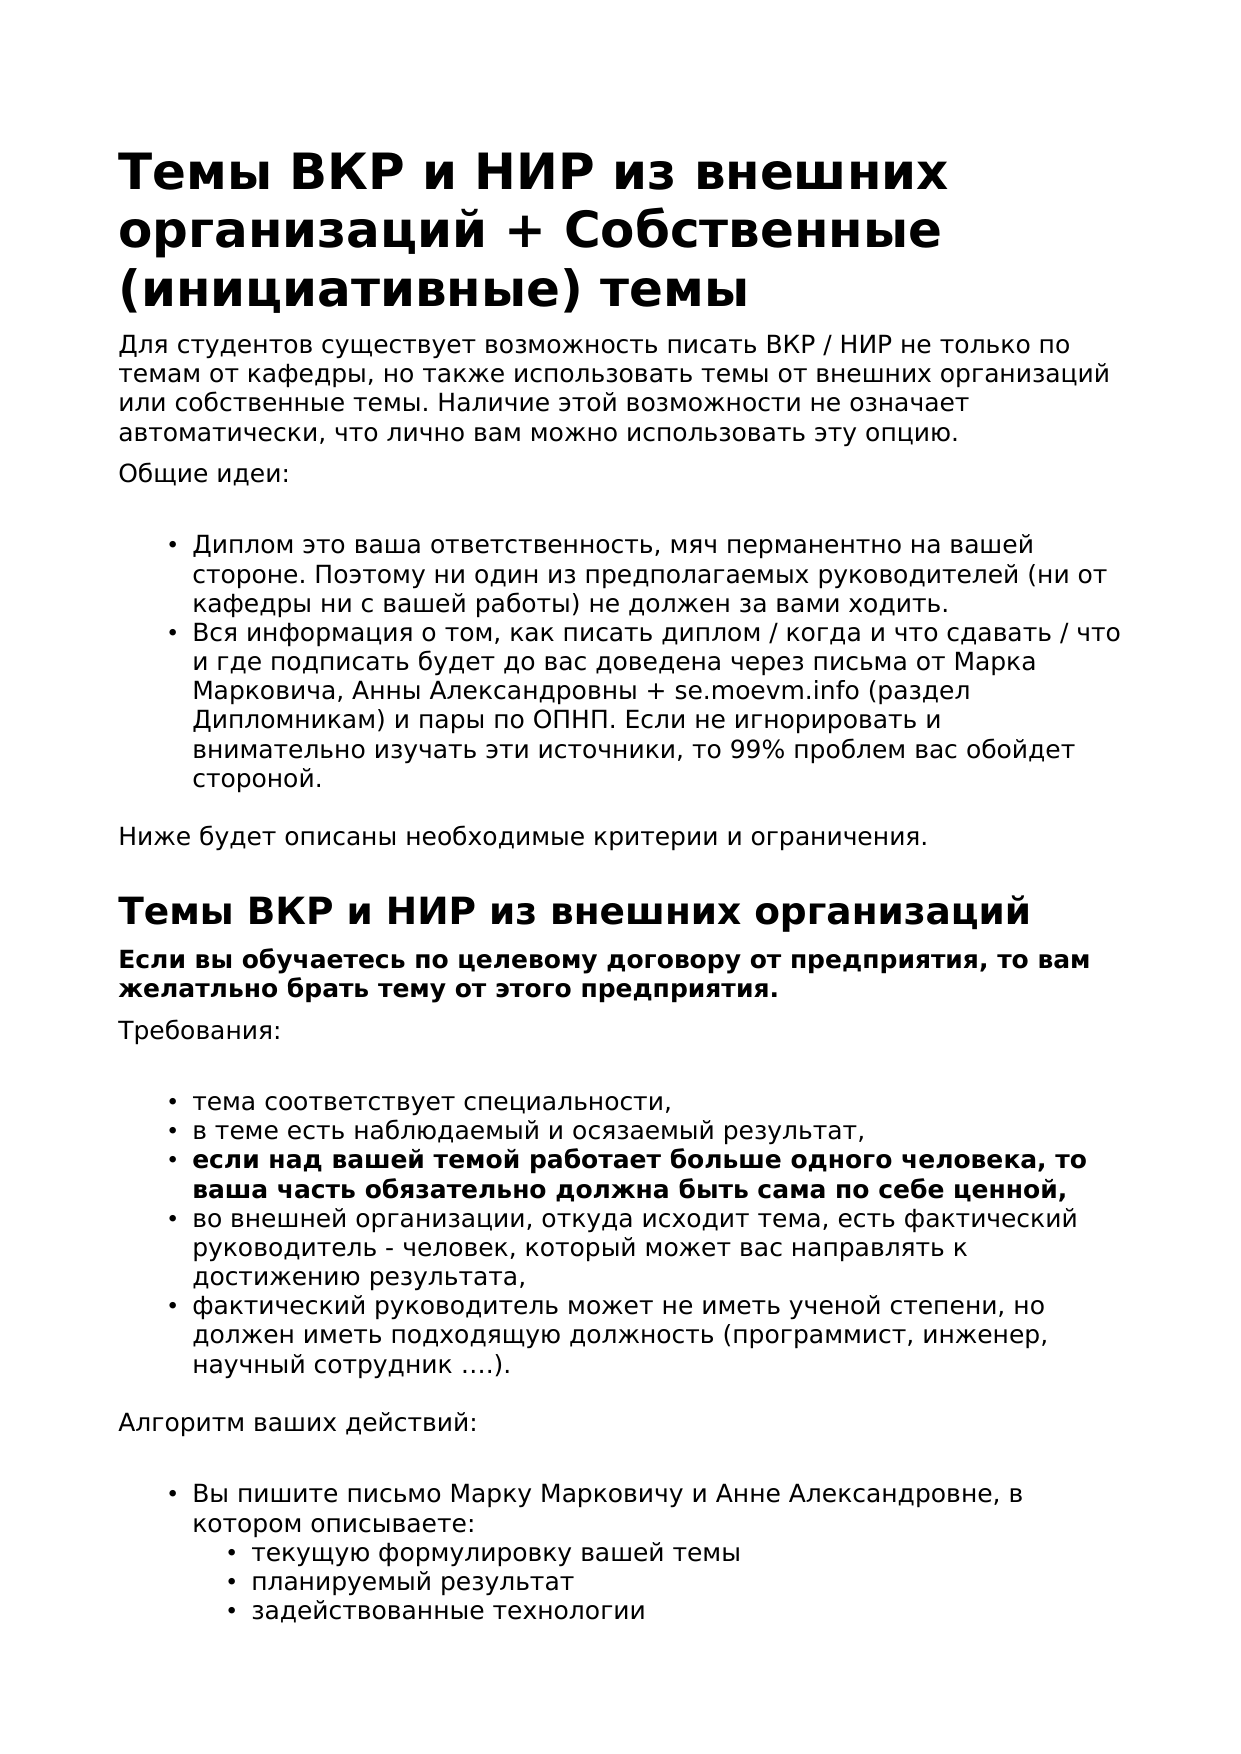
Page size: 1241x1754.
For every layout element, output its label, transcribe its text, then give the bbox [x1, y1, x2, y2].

list текущую формулировку вашей темы [236, 1538, 1122, 1567]
list если над вашей темой работает больше одного человека, то ваша часть обязательно должна быть сама по себе ценной, [177, 1146, 1122, 1204]
list тема соответствует специальности, [177, 1087, 1122, 1117]
text Общие идеи: [118, 459, 1122, 489]
subtitle Темы ВКР и НИР из внешних организаций + Собственные (инициативные) темы [118, 143, 1122, 318]
subtitle Темы ВКР и НИР из внешних организаций [118, 889, 1122, 933]
list во внешней организации, откуда исходит тема, есть фактический руководитель - человек, который может вас направлять к достижению результата, [177, 1204, 1122, 1292]
text Если вы обучаетесь по целевому договору от предприятия, то вам желатльно брать тему от этого предприятия. [118, 945, 1122, 1004]
list планируемый результат [236, 1567, 1122, 1596]
text Ниже будет описаны необходимые критерии и ограничения. [118, 823, 1122, 852]
list фактический руководитель может не иметь ученой степени, но должен иметь подходящую должность (программист, инженер, научный сотрудник ….). [177, 1292, 1122, 1379]
text Для студентов существует возможность писать ВКР / НИР не только по темам от кафедры, но также использовать темы от внешних организаций или собственные темы. Наличие этой возможности не означает автоматически, что лично вам можно использовать эту опцию. [118, 330, 1122, 447]
list задействованные технологии [236, 1596, 1122, 1626]
list в теме есть наблюдаемый и осязаемый результат, [177, 1117, 1122, 1146]
list Вы пишите письмо Марку Марковичу и Анне Александровне, в котором описываете: [177, 1480, 1122, 1538]
text Алгоритм ваших действий: [118, 1408, 1122, 1438]
list Вся информация о том, как писать диплом / когда и что сдавать / что и где подписать будет до вас доведена через письма от Марка Марковича, Анны Александровны + se.moevm.info (раздел Дипломникам) и пары по ОПНП. Если не игнорировать и внимательно изучать эти источники, то 99% проблем вас обойдет стороной. [177, 618, 1122, 793]
text Требования: [118, 1016, 1122, 1045]
list Диплом это ваша ответственность, мяч перманентно на вашей стороне. Поэтому ни один из предполагаемых руководителей (ни от кафедры ни с вашей работы) не должен за вами ходить. [177, 531, 1122, 618]
